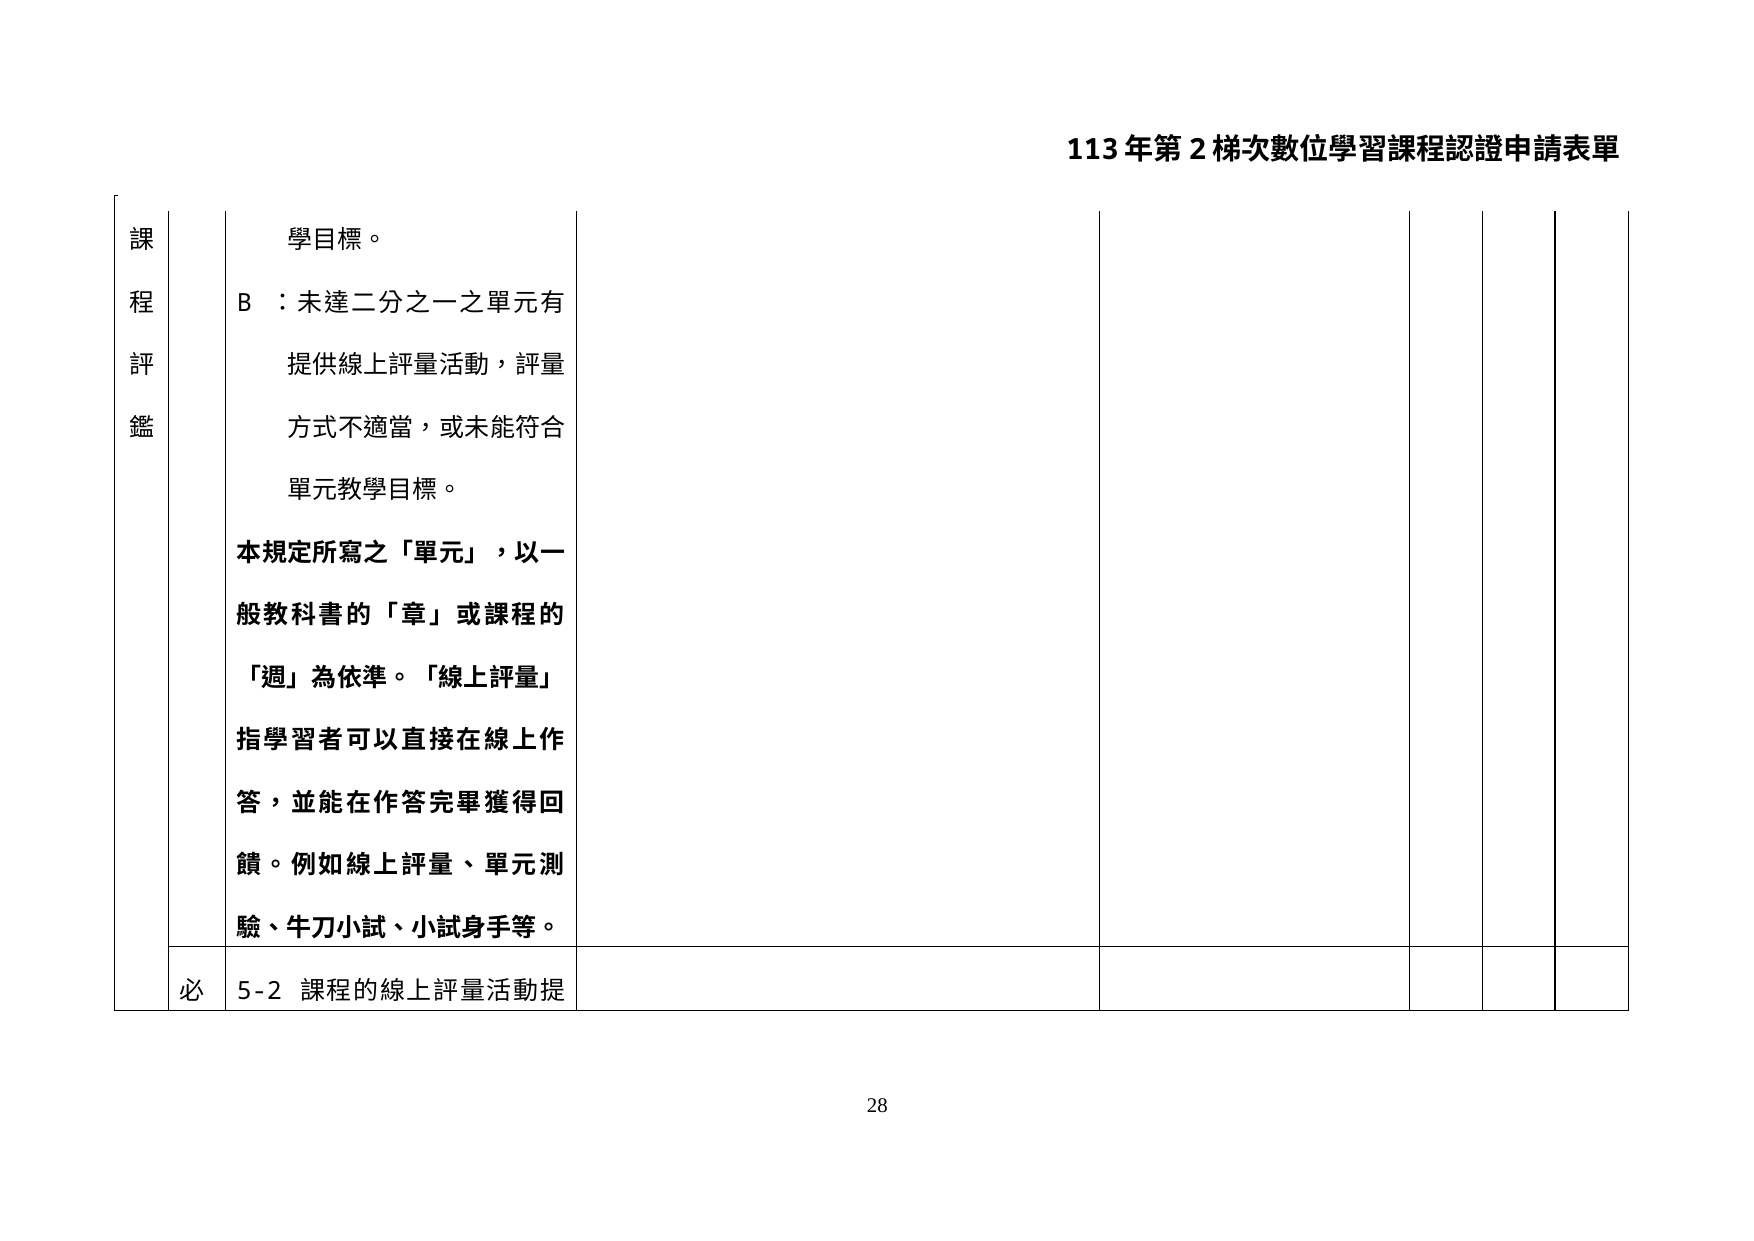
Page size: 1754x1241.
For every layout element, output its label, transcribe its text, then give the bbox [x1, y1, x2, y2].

table_cell [169, 211, 225, 946]
table_cell [1100, 947, 1409, 1009]
table_cell [1483, 947, 1554, 1009]
table_cell [1100, 211, 1409, 946]
table_cell [1410, 211, 1482, 946]
table_cell 課程評鑑 [115, 196, 168, 1009]
table_cell 必 [169, 947, 225, 1009]
table_cell 學目標。 B ：未達二分之一之單元有提供線上評量活動，評量方式不適當，或未能符合單元教學目標。 本規定所寫之「單元」，以一般教科書的「章」或課程的「週」為依準。「線上評量」指學習者可以直接在線上作答，並能在作答完畢獲得回饋。例如線上評量、單元測驗、牛刀小試、小試身手等。 [226, 211, 576, 946]
table_cell [1483, 211, 1554, 946]
table_cell 5-2 課程的線上評量活動提 [226, 947, 576, 1009]
table_cell [1410, 947, 1482, 1009]
table_cell [1556, 947, 1628, 1009]
table_cell [1556, 211, 1628, 946]
table_cell [577, 947, 1099, 1009]
table_cell [577, 211, 1099, 946]
